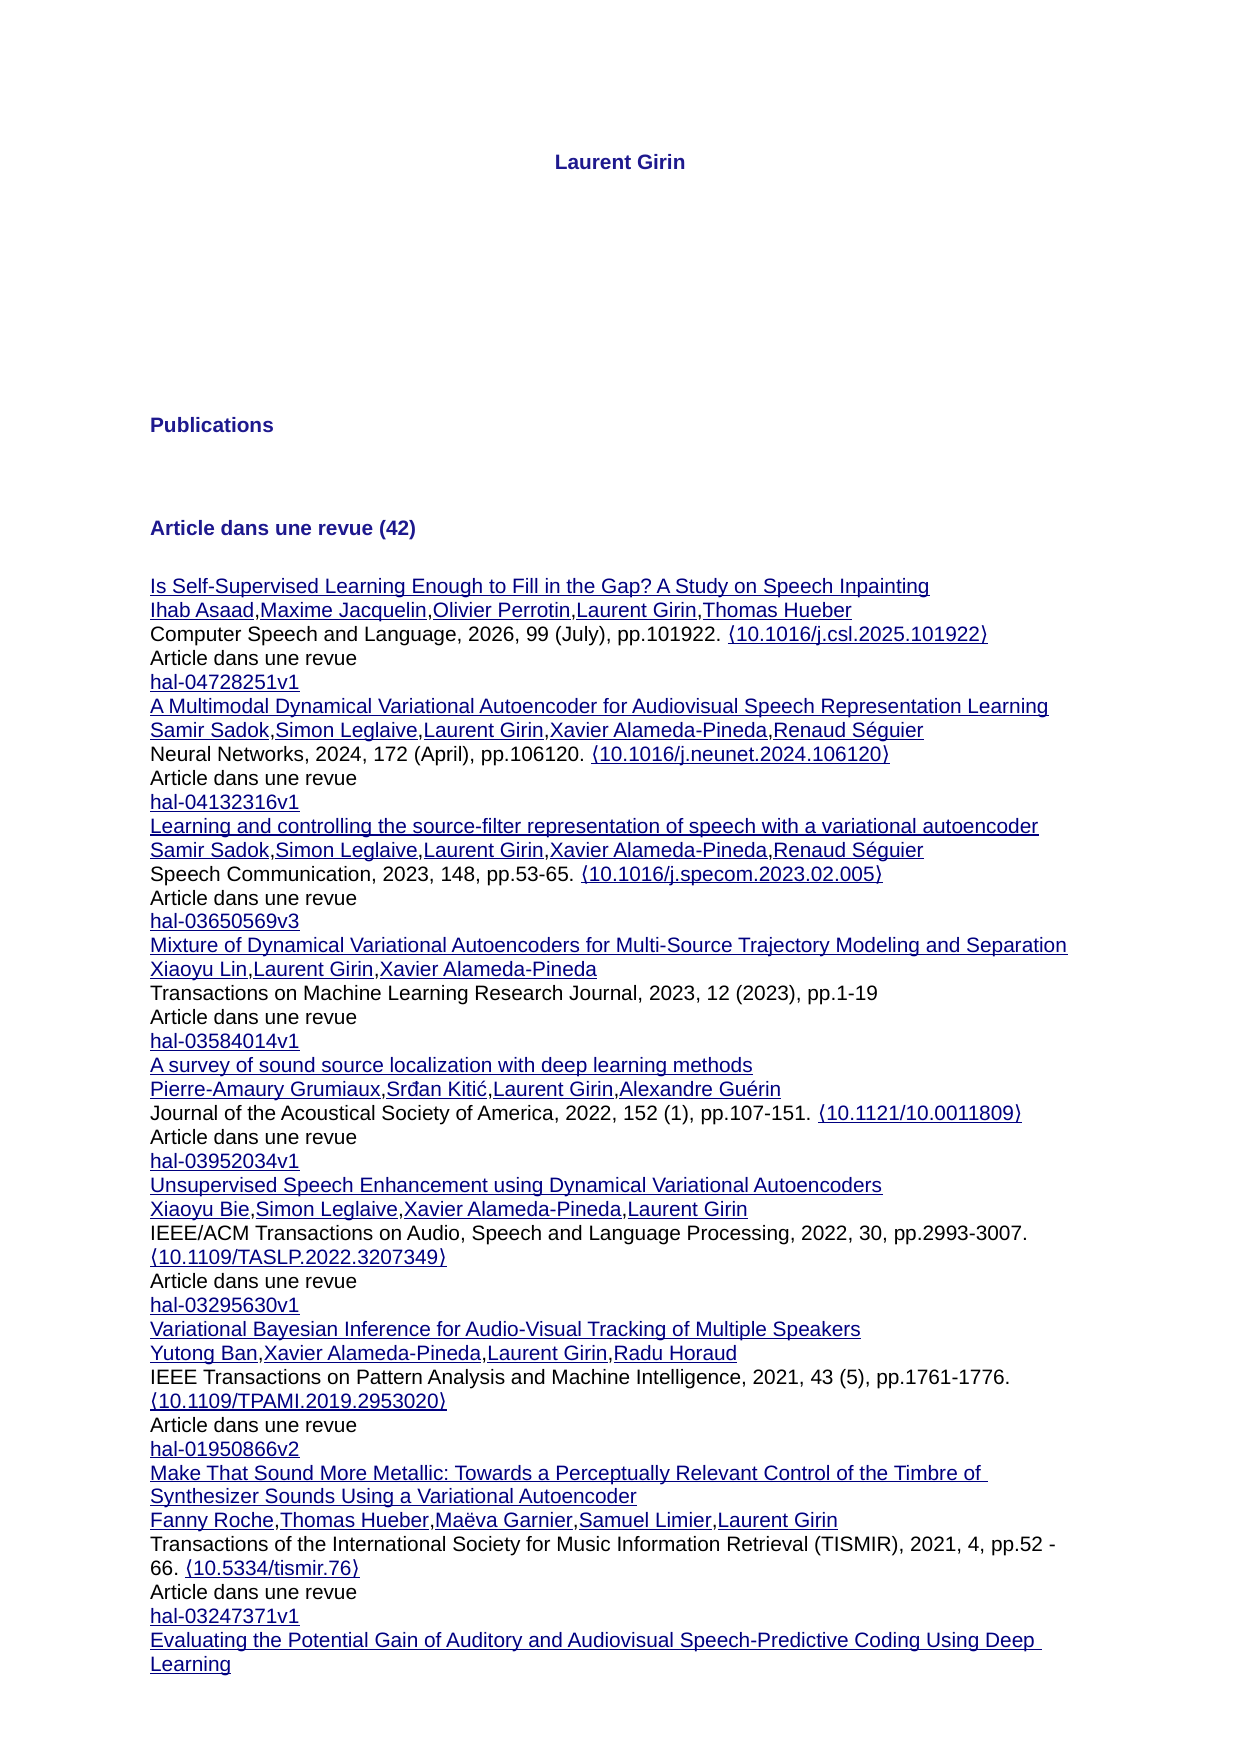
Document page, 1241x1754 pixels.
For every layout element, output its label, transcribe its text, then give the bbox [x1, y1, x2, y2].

table_cell Make That Sound More Metallic: Towards a Perceptually Relevant Control of the Timbre of Synthesizer Sounds Using a Variational Autoencoder Fanny Roche,Thomas Hueber,Maëva Garnier,Samuel Limier,Laurent Girin Transactions of the International Society for Music Information Retrieval (TISMIR), 2021, 4, pp.52 - 66. ⟨10.5334/tismir.76⟩ Article dans une revue hal-03247371v1 [150, 1460, 1090, 1628]
table_cell A Multimodal Dynamical Variational Autoencoder for Audiovisual Speech Representation Learning Samir Sadok,Simon Leglaive,Laurent Girin,Xavier Alameda-Pineda,Renaud Séguier Neural Networks, 2024, 172 (April), pp.106120. ⟨10.1016/j.neunet.2024.106120⟩ Article dans une revue hal-04132316v1 [150, 694, 1090, 813]
subtitle Laurent Girin [150, 150, 1090, 174]
table_cell Variational Bayesian Inference for Audio-Visual Tracking of Multiple Speakers Yutong Ban,Xavier Alameda-Pineda,Laurent Girin,Radu Horaud IEEE Transactions on Pattern Analysis and Machine Intelligence, 2021, 43 (5), pp.1761-1776. ⟨10.1109/TPAMI.2019.2953020⟩ Article dans une revue hal-01950866v2 [150, 1317, 1090, 1460]
table_cell A survey of sound source localization with deep learning methods Pierre-Amaury Grumiaux,Srđan Kitić,Laurent Girin,Alexandre Guérin Journal of the Acoustical Society of America, 2022, 152 (1), pp.107-151. ⟨10.1121/10.0011809⟩ Article dans une revue hal-03952034v1 [150, 1053, 1090, 1173]
table_cell Evaluating the Potential Gain of Auditory and Audiovisual Speech-Predictive Coding Using Deep Learning [150, 1628, 1090, 1676]
table_cell Learning and controlling the source-filter representation of speech with a variational autoencoder Samir Sadok,Simon Leglaive,Laurent Girin,Xavier Alameda-Pineda,Renaud Séguier Speech Communication, 2023, 148, pp.53-65. ⟨10.1016/j.specom.2023.02.005⟩ Article dans une revue hal-03650569v3 [150, 814, 1090, 933]
table_cell Unsupervised Speech Enhancement using Dynamical Variational Autoencoders Xiaoyu Bie,Simon Leglaive,Xavier Alameda-Pineda,Laurent Girin IEEE/ACM Transactions on Audio, Speech and Language Processing, 2022, 30, pp.2993-3007. ⟨10.1109/TASLP.2022.3207349⟩ Article dans une revue hal-03295630v1 [150, 1173, 1090, 1317]
table_header Is Self-Supervised Learning Enough to Fill in the Gap? A Study on Speech Inpainting Ihab Asaad,Maxime Jacquelin,Olivier Perrotin,Laurent Girin,Thomas Hueber Computer Speech and Language, 2026, 99 (July), pp.101922. ⟨10.1016/j.csl.2025.101922⟩ Article dans une revue hal-04728251v1 [150, 574, 1090, 694]
table_cell Mixture of Dynamical Variational Autoencoders for Multi-Source Trajectory Modeling and Separation Xiaoyu Lin,Laurent Girin,Xavier Alameda-Pineda Transactions on Machine Learning Research Journal, 2023, 12 (2023), pp.1-19 Article dans une revue hal-03584014v1 [150, 933, 1090, 1053]
subtitle Article dans une revue (42) [150, 516, 1090, 539]
subtitle Publications [150, 412, 1090, 436]
